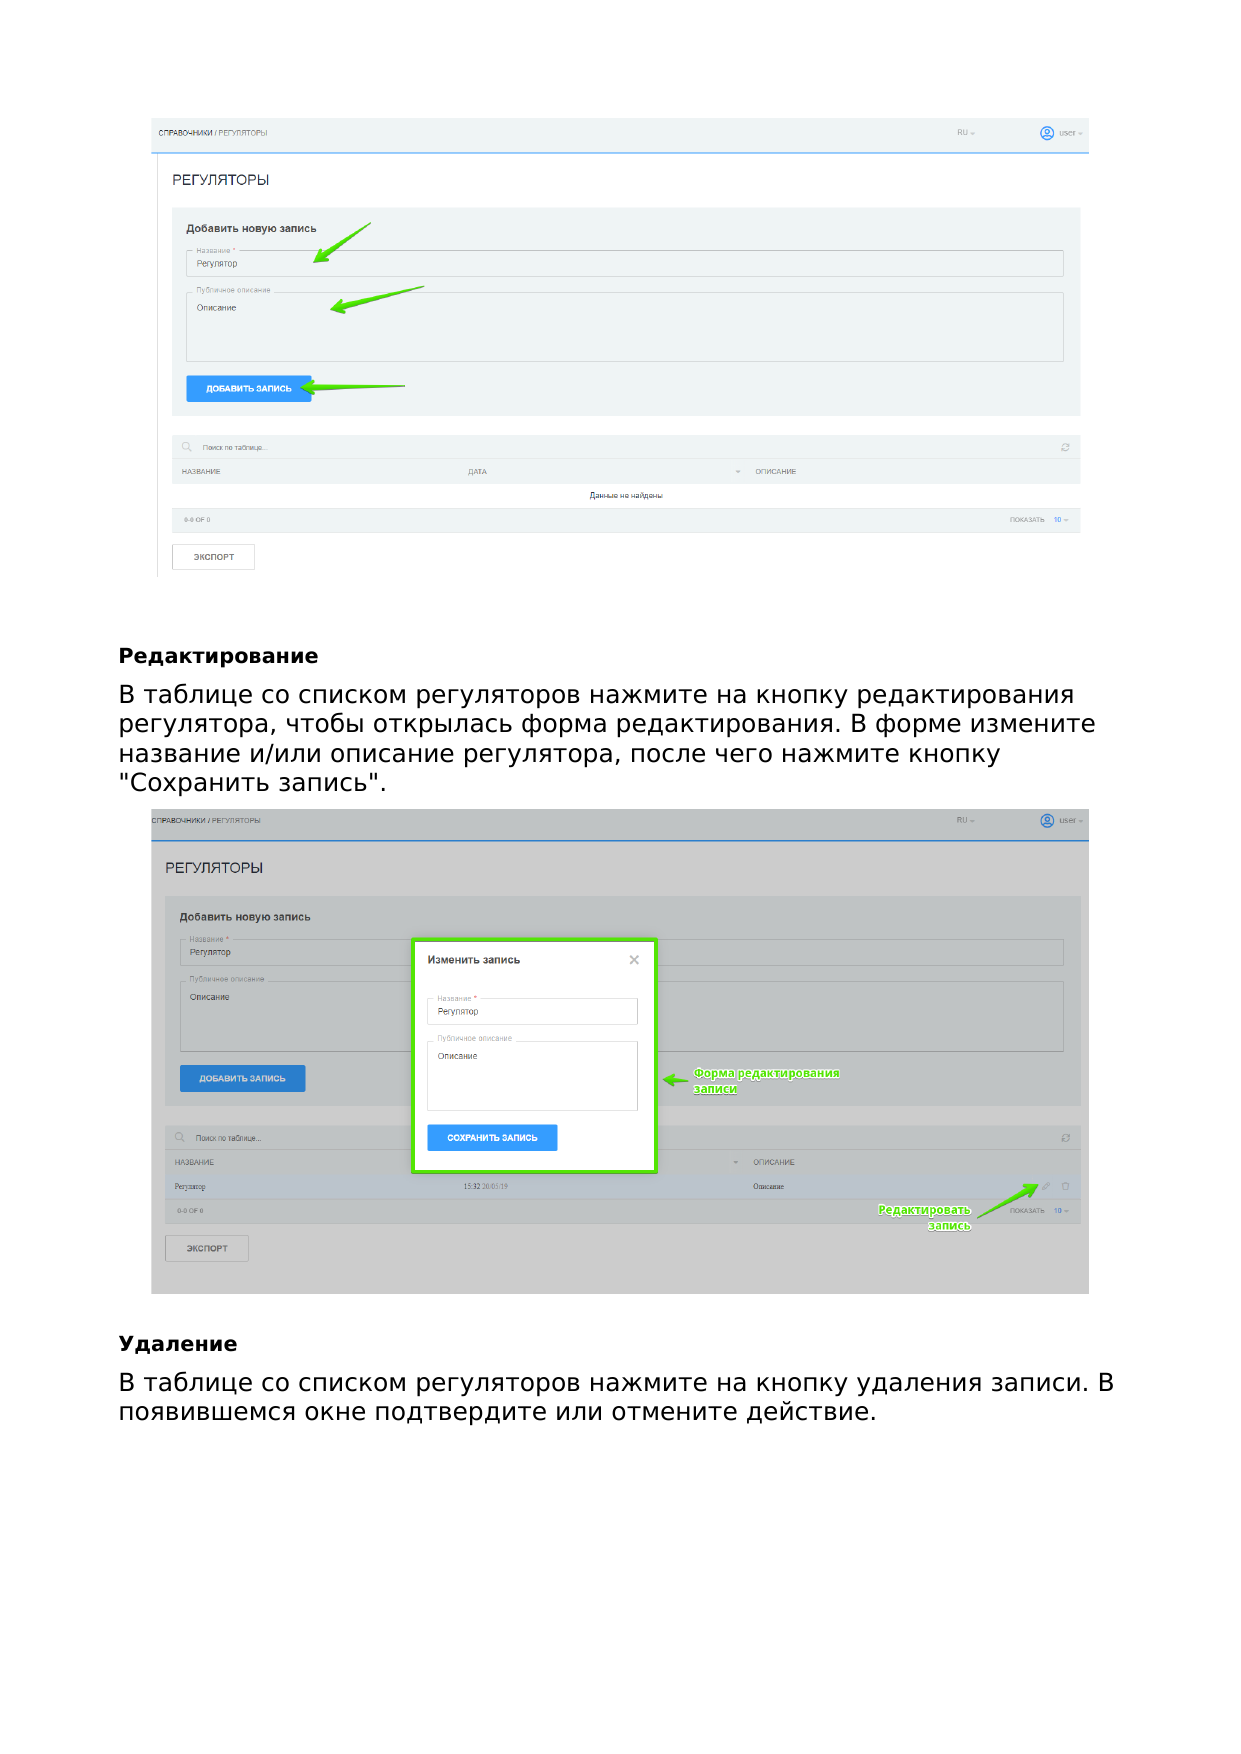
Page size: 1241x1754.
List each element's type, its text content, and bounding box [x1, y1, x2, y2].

subtitle Редактирование [118, 644, 1122, 668]
text В таблице со списком регуляторов нажмите на кнопку удаления записи. В появившемся окне подтвердите или отмените действие. [118, 1368, 1122, 1427]
picture [151, 809, 1089, 1294]
text В таблице со списком регуляторов нажмите на кнопку редактирования регулятора, чтобы открылась форма редактирования. В форме измените название и/или описание регулятора, после чего нажмите кнопку "Сохранить запись". [118, 680, 1122, 797]
subtitle Удаление [118, 1332, 1122, 1356]
picture [151, 118, 1089, 577]
